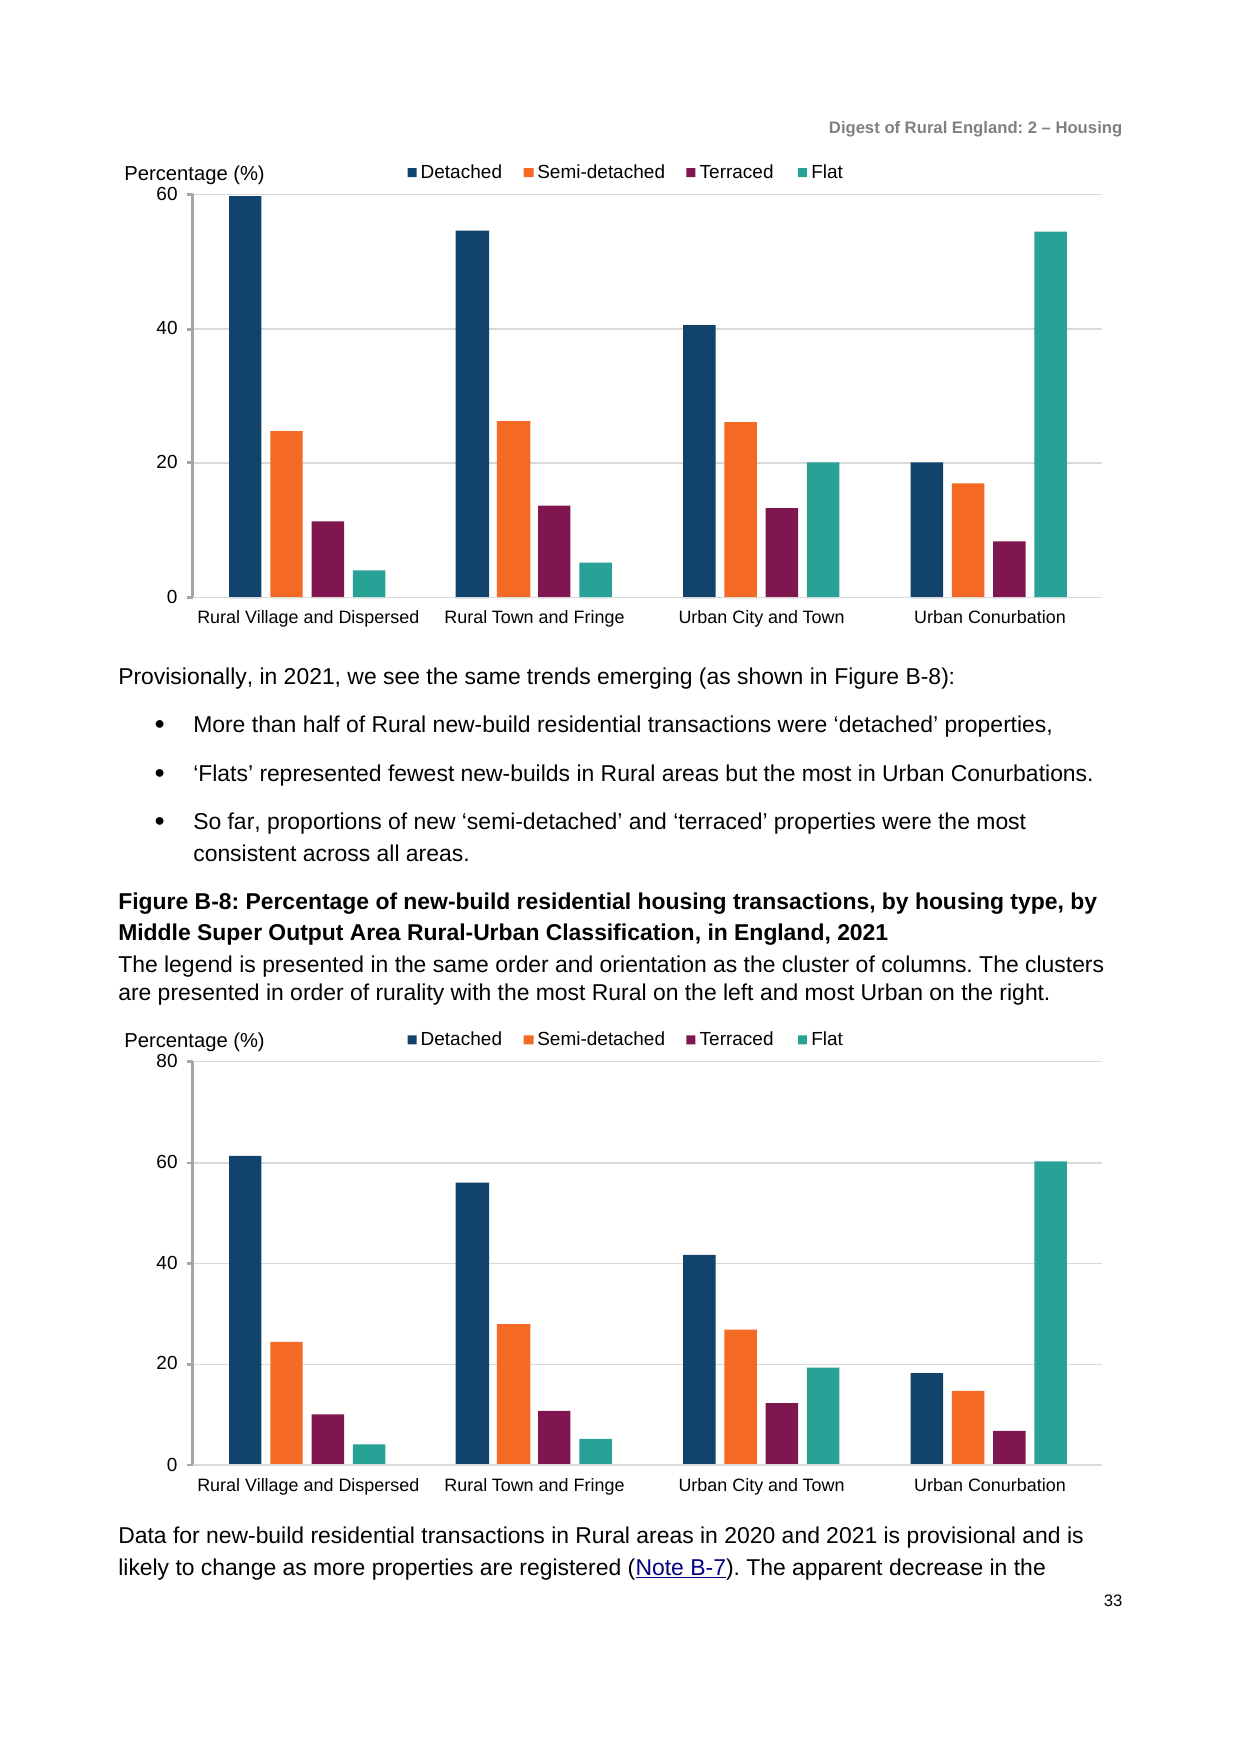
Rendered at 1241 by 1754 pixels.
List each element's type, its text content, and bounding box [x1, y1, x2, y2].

text Data for new-build residential transactions in Rural areas in 2020 and 2021 is provisional and is likely to change as more properties are registered (Note B-7). The apparent decrease in the [118, 1522, 1122, 1580]
list More than half of Rural new-build residential transactions were ‘detached’ properties, [156, 711, 1122, 738]
text The legend is presented in the same order and orientation as the cluster of columns. The clusters are presented in order of rurality with the most Rural on the left and most Urban on the right. [118, 951, 1122, 1005]
list So far, proportions of new ‘semi-detached’ and ‘terraced’ properties were the most consistent across all areas. [156, 808, 1122, 866]
text Provisionally, in 2021, we see the same trends emerging (as shown in Figure B‑7): [118, 663, 1122, 689]
list ‘Flats’ represented fewest new-builds in Rural areas but the most in Urban Conurbations. [156, 760, 1122, 786]
text Figure B‑8: Percentage of new-build residential housing transactions, by housing type, by Middle Super Output Area Rural-Urban Classification, in England, 2021 [118, 888, 1122, 946]
